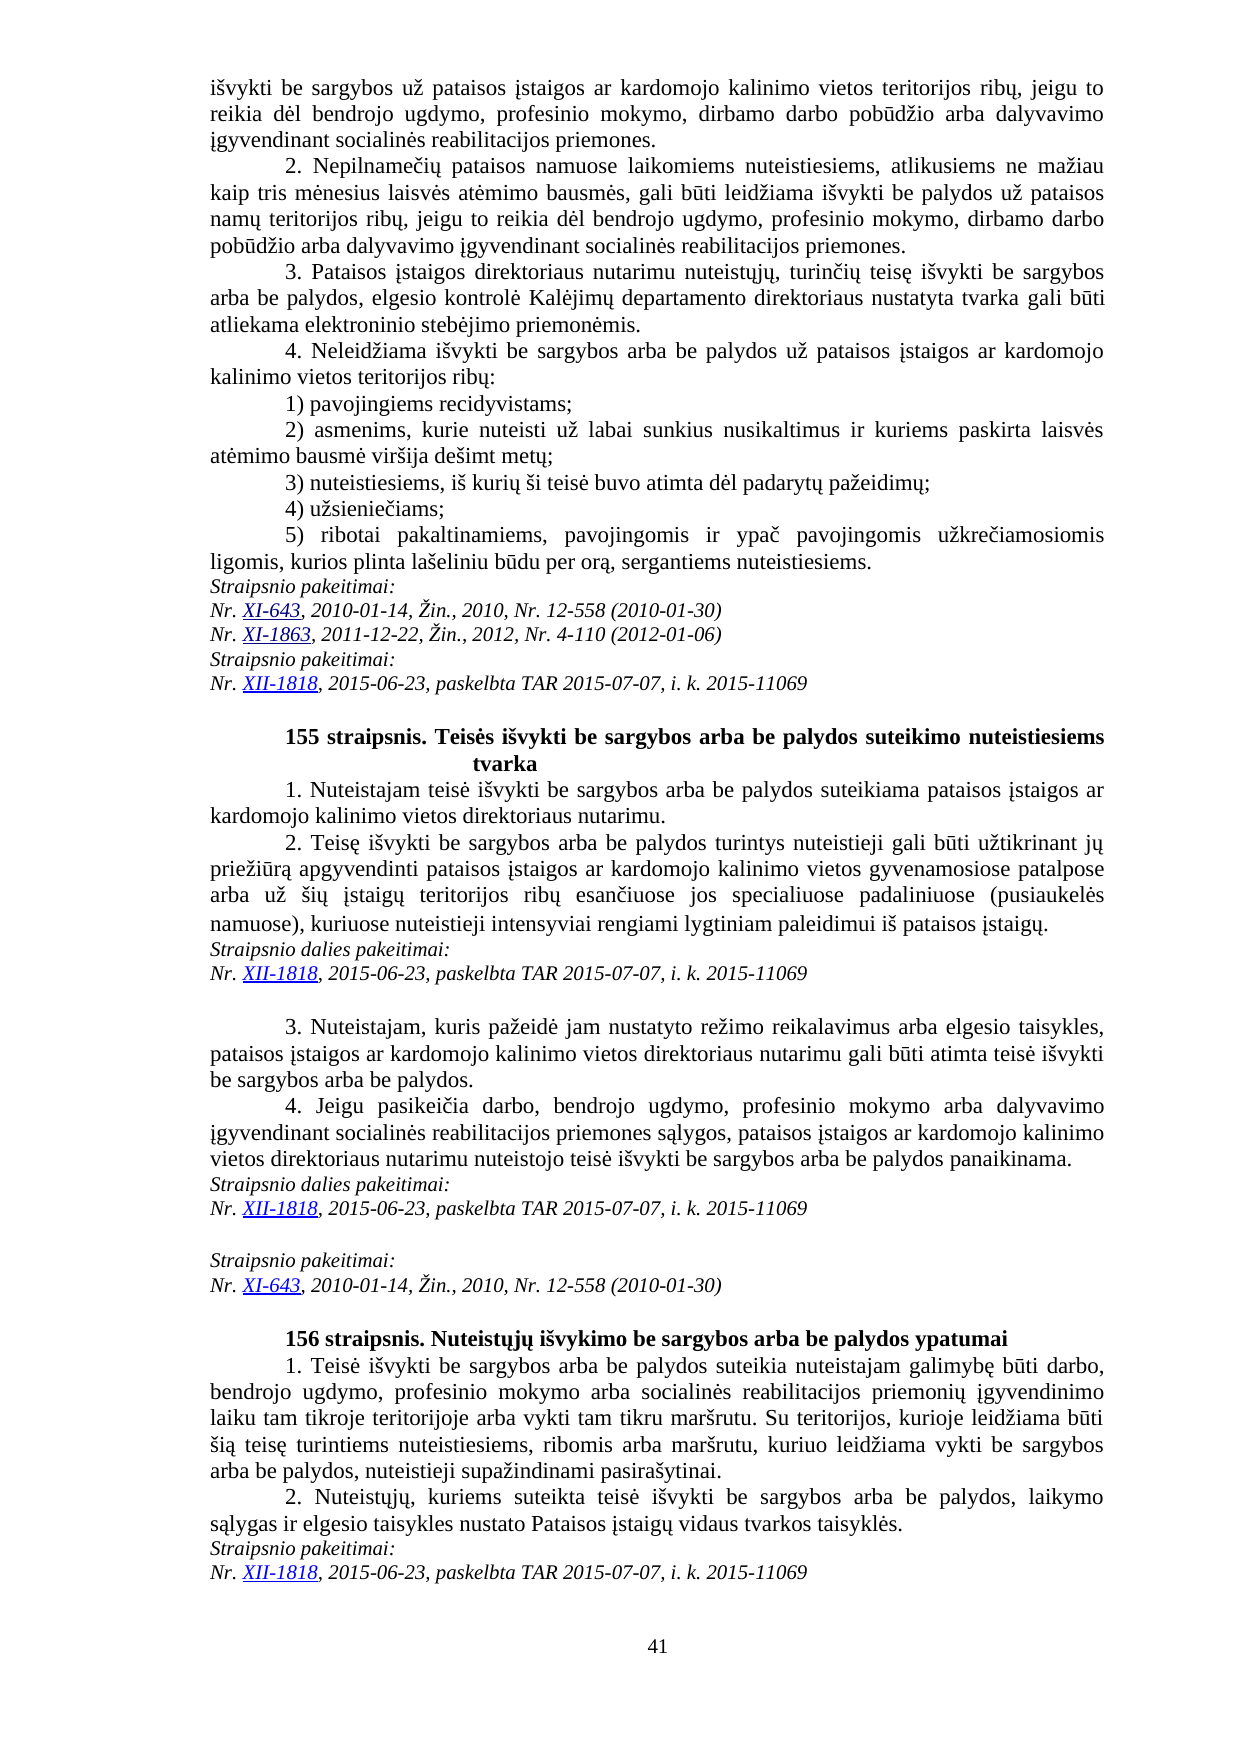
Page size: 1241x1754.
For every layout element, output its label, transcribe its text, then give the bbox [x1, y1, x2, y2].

text Straipsnio dalies pakeitimai: [210, 1172, 1106, 1196]
text Straipsnio pakeitimai: [210, 1248, 1106, 1272]
text 1. Nuteistajam teisė išvykti be sargybos arba be palydos suteikiama pataisos įstaigos ar kardomojo kalinimo vietos direktoriaus nutarimu. [210, 776, 1106, 829]
text 1) pavojingiems recidyvistams; [210, 390, 1106, 416]
text Straipsnio pakeitimai: [210, 1536, 1106, 1560]
text Nr. XI-643, 2010-01-14, Žin., 2010, Nr. 12-558 (2010-01-30) [210, 1272, 1106, 1297]
text Nr. XI-643, 2010-01-14, Žin., 2010, Nr. 12-558 (2010-01-30) [210, 598, 1106, 622]
text Nr. XII-1818, 2015-06-23, paskelbta TAR 2015-07-07, i. k. 2015-11069 [210, 1560, 1106, 1584]
text 3. Pataisos įstaigos direktoriaus nutarimu nuteistųjų, turinčių teisę išvykti be sargybos arba be palydos, elgesio kontrolė Kalėjimų departamento direktoriaus nustatyta tvarka gali būti atliekama elektroninio stebėjimo priemonėmis. [210, 258, 1106, 337]
text 3) nuteistiesiems, iš kurių ši teisė buvo atimta dėl padarytų pažeidimų; [210, 469, 1106, 495]
text 4) užsieniečiams; [210, 495, 1106, 522]
text 5) ribotai pakaltinamiems, pavojingomis ir ypač pavojingomis užkrečiamosiomis ligomis, kurios plinta lašeliniu būdu per orą, sergantiems nuteistiesiems. [210, 522, 1106, 574]
text 2. Nepilnamečių pataisos namuose laikomiems nuteistiesiems, atlikusiems ne mažiau kaip tris mėnesius laisvės atėmimo bausmės, gali būti leidžiama išvykti be palydos už pataisos namų teritorijos ribų, jeigu to reikia dėl bendrojo ugdymo, profesinio mokymo, dirbamo darbo pobūdžio arba dalyvavimo įgyvendinant socialinės reabilitacijos priemones. [210, 153, 1106, 258]
text Straipsnio pakeitimai: [210, 574, 1106, 598]
text 4. Jeigu pasikeičia darbo, bendrojo ugdymo, profesinio mokymo arba dalyvavimo įgyvendinant socialinės reabilitacijos priemones sąlygos, pataisos įstaigos ar kardomojo kalinimo vietos direktoriaus nutarimu nuteistojo teisė išvykti be sargybos arba be palydos panaikinama. [210, 1092, 1106, 1172]
text Nr. XI-1863, 2011-12-22, Žin., 2012, Nr. 4-110 (2012-01-06) [210, 622, 1106, 646]
text Straipsnio pakeitimai: [210, 646, 1106, 671]
text 2. Teisę išvykti be sargybos arba be palydos turintys nuteistieji gali būti užtikrinant jų priežiūrą apgyvendinti pataisos įstaigos ar kardomojo kalinimo vietos gyvenamosiose patalpose arba už šių įstaigų teritorijos ribų esančiuose jos specialiuose padaliniuose (pusiaukelės namuose), kuriuose nuteistieji intensyviai rengiami lygtiniam paleidimui iš pataisos įstaigų. [210, 829, 1106, 937]
text Nr. XII-1818, 2015-06-23, paskelbta TAR 2015-07-07, i. k. 2015-11069 [210, 1196, 1106, 1220]
text Nr. XII-1818, 2015-06-23, paskelbta TAR 2015-07-07, i. k. 2015-11069 [210, 671, 1106, 694]
text 156 straipsnis. Nuteistųjų išvykimo be sargybos arba be palydos ypatumai [210, 1325, 1106, 1352]
text Straipsnio dalies pakeitimai: [210, 937, 1106, 961]
text 2. Nuteistųjų, kuriems suteikta teisė išvykti be sargybos arba be palydos, laikymo sąlygas ir elgesio taisykles nustato Pataisos įstaigų vidaus tvarkos taisyklės. [210, 1483, 1106, 1536]
text 3. Nuteistajam, kuris pažeidė jam nustatyto režimo reikalavimus arba elgesio taisykles, pataisos įstaigos ar kardomojo kalinimo vietos direktoriaus nutarimu gali būti atimta teisė išvykti be sargybos arba be palydos. [210, 1013, 1106, 1092]
text 4. Neleidžiama išvykti be sargybos arba be palydos už pataisos įstaigos ar kardomojo kalinimo vietos teritorijos ribų: [210, 337, 1106, 390]
text išvykti be sargybos už pataisos įstaigos ar kardomojo kalinimo vietos teritorijos ribų, jeigu to reikia dėl bendrojo ugdymo, profesinio mokymo, dirbamo darbo pobūdžio arba dalyvavimo įgyvendinant socialinės reabilitacijos priemones. [210, 73, 1106, 153]
text 1. Teisė išvykti be sargybos arba be palydos suteikia nuteistajam galimybę būti darbo, bendrojo ugdymo, profesinio mokymo arba socialinės reabilitacijos priemonių įgyvendinimo laiku tam tikroje teritorijoje arba vykti tam tikru maršrutu. Su teritorijos, kurioje leidžiama būti šią teisę turintiems nuteistiesiems, ribomis arba maršrutu, kuriuo leidžiama vykti be sargybos arba be palydos, nuteistieji supažindinami pasirašytinai. [210, 1352, 1106, 1483]
text 2) asmenims, kurie nuteisti už labai sunkius nusikaltimus ir kuriems paskirta laisvės atėmimo bausmė viršija dešimt metų; [210, 416, 1106, 469]
text 155 straipsnis. Teisės išvykti be sargybos arba be palydos suteikimo nuteistiesiems tvarka [285, 723, 1106, 776]
text Nr. XII-1818, 2015-06-23, paskelbta TAR 2015-07-07, i. k. 2015-11069 [210, 961, 1106, 985]
